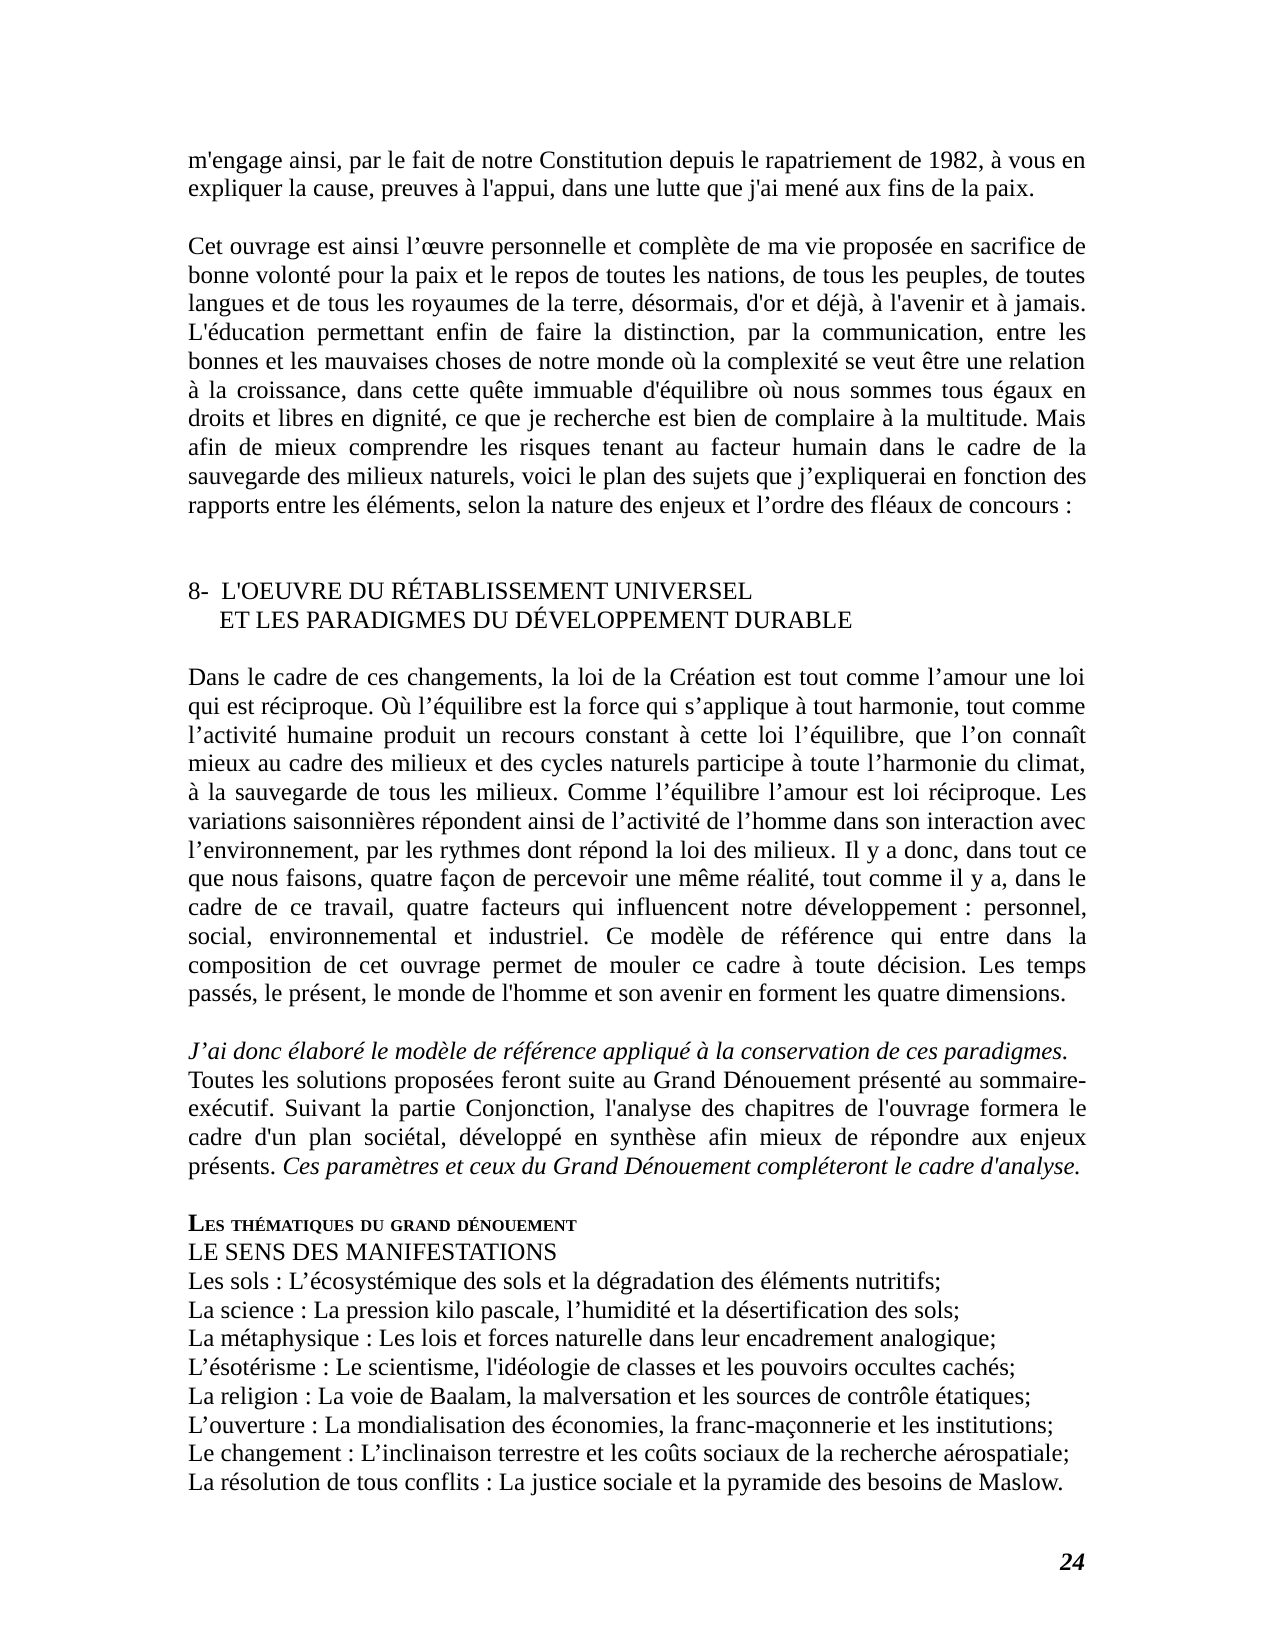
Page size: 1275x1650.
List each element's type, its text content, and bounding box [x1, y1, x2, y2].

text Les thématiques du grand dénouement [188, 1208, 1087, 1237]
text Toutes les solutions proposées feront suite au Grand Dénouement présenté au sommaire-exécutif. Suivant la partie Conjonction, l'analyse des chapitres de l'ouvrage formera le cadre d'un plan sociétal, développé en synthèse afin mieux de répondre aux enjeux présents. Ces paramètres et ceux du Grand Dénouement compléteront le cadre d'analyse. [188, 1065, 1087, 1180]
text La métaphysique : Les lois et forces naturelle dans leur encadrement analogique; [188, 1323, 1087, 1352]
text m'engage ainsi, par le fait de notre Constitution depuis le rapatriement de 1982, à vous en expliquer la cause, preuves à l'appui, dans une lutte que j'ai mené aux fins de la paix. [188, 145, 1087, 202]
text J’ai donc élaboré le modèle de référence appliqué à la conservation de ces paradigmes. [188, 1036, 1087, 1065]
text Les sols : L’écosystémique des sols et la dégradation des éléments nutritifs; [188, 1266, 1087, 1295]
text L’ouverture : La mondialisation des économies, la franc-maçonnerie et les institutions; [188, 1410, 1087, 1438]
text La résolution de tous conflits : La justice sociale et la pyramide des besoins de Maslow. [188, 1467, 1087, 1496]
text Dans le cadre de ces changements, la loi de la Création est tout comme l’amour une loi qui est réciproque. Où l’équilibre est la force qui s’applique à tout harmonie, tout comme l’activité humaine produit un recours constant à cette loi l’équilibre, que l’on connaît mieux au cadre des milieux et des cycles naturels participe à toute l’harmonie du climat, à la sauvegarde de tous les milieux. Comme l’équilibre l’amour est loi réciproque. Les variations saisonnières répondent ainsi de l’activité de l’homme dans son interaction avec l’environnement, par les rythmes dont répond la loi des milieux. Il y a donc, dans tout ce que nous faisons, quatre façon de percevoir une même réalité, tout comme il y a, dans le cadre de ce travail, quatre facteurs qui influencent notre développement : personnel, social, environnemental et industriel. Ce modèle de référence qui entre dans la composition de cet ouvrage permet de mouler ce cadre à toute décision. Les temps passés, le présent, le monde de l'homme et son avenir en forment les quatre dimensions. [188, 662, 1087, 1007]
text LE SENS DES MANIFESTATIONS [188, 1237, 1087, 1266]
subtitle ET LES PARADIGMES DU DÉVELOPPEMENT DURABLE [188, 605, 1087, 633]
text La science : La pression kilo pascale, l’humidité et la désertification des sols; [188, 1295, 1087, 1323]
subtitle 8- L'OEUVRE DU RÉTABLISSEMENT UNIVERSEL [188, 576, 1087, 605]
text L’ésotérisme : Le scientisme, l'idéologie de classes et les pouvoirs occultes cachés; [188, 1352, 1087, 1381]
text Cet ouvrage est ainsi l’œuvre personnelle et complète de ma vie proposée en sacrifice de bonne volonté pour la paix et le repos de toutes les nations, de tous les peuples, de toutes langues et de tous les royaumes de la terre, désormais, d'or et déjà, à l'avenir et à jamais. L'éducation permettant enfin de faire la distinction, par la communication, entre les bonnes et les mauvaises choses de notre monde où la complexité se veut être une relation à la croissance, dans cette quête immuable d'équilibre où nous sommes tous égaux en droits et libres en dignité, ce que je recherche est bien de complaire à la multitude. Mais afin de mieux comprendre les risques tenant au facteur humain dans le cadre de la sauvegarde des milieux naturels, voici le plan des sujets que j’expliquerai en fonction des rapports entre les éléments, selon la nature des enjeux et l’ordre des fléaux de concours : [188, 231, 1087, 518]
text Le changement : L’inclinaison terrestre et les coûts sociaux de la recherche aérospatiale; [188, 1438, 1087, 1467]
text La religion : La voie de Baalam, la malversation et les sources de contrôle étatiques; [188, 1381, 1087, 1410]
